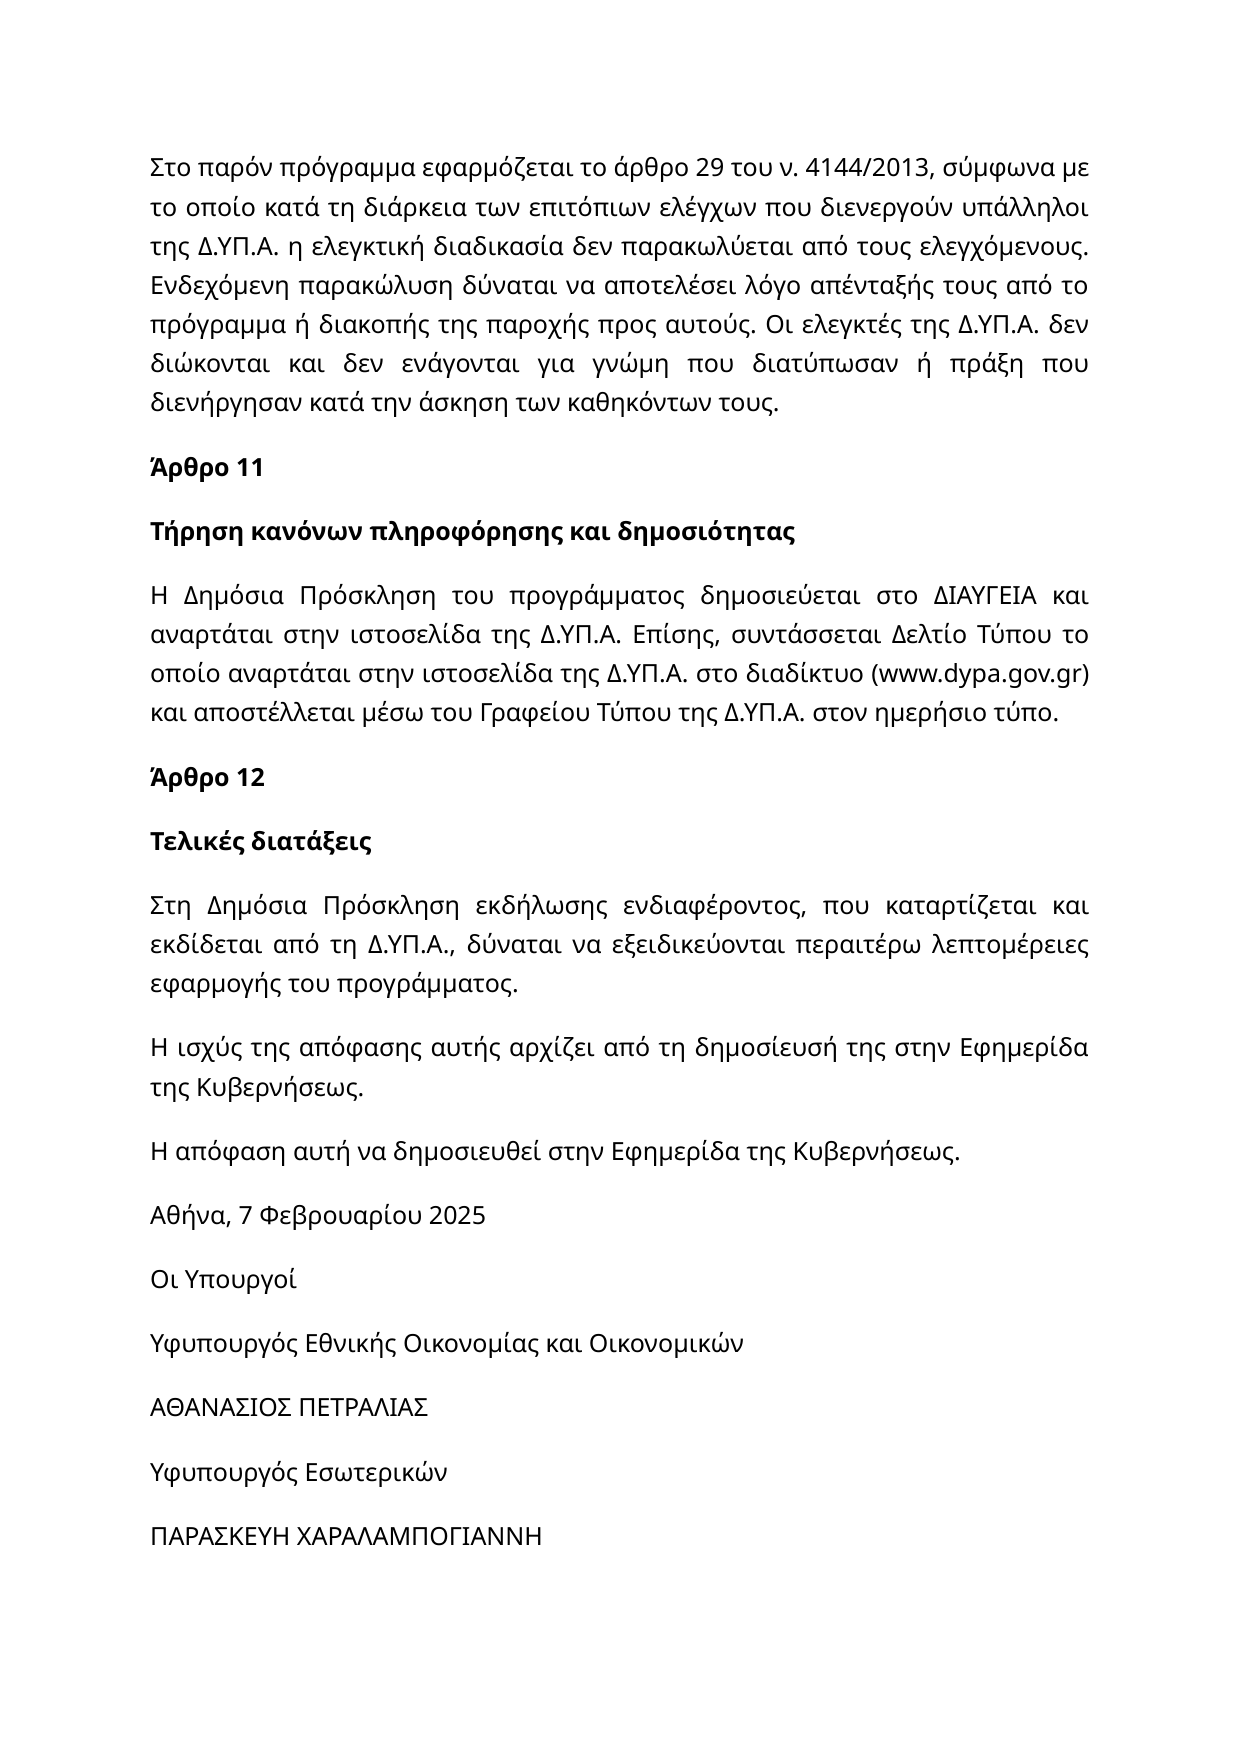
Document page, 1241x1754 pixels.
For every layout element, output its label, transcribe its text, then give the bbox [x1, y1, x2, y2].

text Τελικές διατάξεις [150, 823, 1090, 857]
text Στη Δημόσια Πρόσκληση εκδήλωσης ενδιαφέροντος, που καταρτίζεται και εκδίδεται από τη Δ.ΥΠ.Α., δύναται να εξειδικεύονται περαιτέρω λεπτομέρειες εφαρμογής του προγράμματος. [150, 887, 1090, 1000]
text Οι Υπουργοί [150, 1262, 1090, 1296]
text Η απόφαση αυτή να δημοσιευθεί στην Εφημερίδα της Κυβερνήσεως. [150, 1133, 1090, 1167]
text Αθήνα, 7 Φεβρουαρίου 2025 [150, 1197, 1090, 1232]
text Η ισχύς της απόφασης αυτής αρχίζει από τη δημοσίευσή της στην Εφημερίδα της Κυβερνήσεως. [150, 1030, 1090, 1103]
text ΠΑΡΑΣΚΕΥΗ ΧΑΡΑΛΑΜΠΟΓΙΑΝΝΗ [150, 1518, 1090, 1552]
text ΑΘΑΝΑΣΙΟΣ ΠΕΤΡΑΛΙΑΣ [150, 1390, 1090, 1424]
text Η Δημόσια Πρόσκληση του προγράμματος δημοσιεύεται στο ΔΙΑΥΓΕΙΑ και αναρτάται στην ιστοσελίδα της Δ.ΥΠ.Α. Επίσης, συντάσσεται Δελτίο Τύπου το οποίο αναρτάται στην ιστοσελίδα της Δ.ΥΠ.Α. στο διαδίκτυο (www.dypa.gov.gr) και αποστέλλεται μέσω του Γραφείου Τύπου της Δ.ΥΠ.Α. στον ημερήσιο τύπο. [150, 577, 1090, 729]
text Τήρηση κανόνων πληροφόρησης και δημοσιότητας [150, 513, 1090, 547]
text Στο παρόν πρόγραμμα εφαρμόζεται το άρθρο 29 του ν. 4144/2013, σύμφωνα με το οποίο κατά τη διάρκεια των επιτόπιων ελέγχων που διενεργούν υπάλληλοι της Δ.ΥΠ.Α. η ελεγκτική διαδικασία δεν παρακωλύεται από τους ελεγχόμενους. Ενδεχόμενη παρακώλυση δύναται να αποτελέσει λόγο απένταξής τους από το πρόγραμμα ή διακοπής της παροχής προς αυτούς. Οι ελεγκτές της Δ.ΥΠ.Α. δεν διώκονται και δεν ενάγονται για γνώμη που διατύπωσαν ή πράξη που διενήργησαν κατά την άσκηση των καθηκόντων τους. [150, 150, 1090, 419]
text Άρθρο 12 [150, 759, 1090, 793]
text Υφυπουργός Εθνικής Οικονομίας και Οικονομικών [150, 1326, 1090, 1360]
text Άρθρο 11 [150, 449, 1090, 483]
text Υφυπουργός Εσωτερικών [150, 1454, 1090, 1488]
